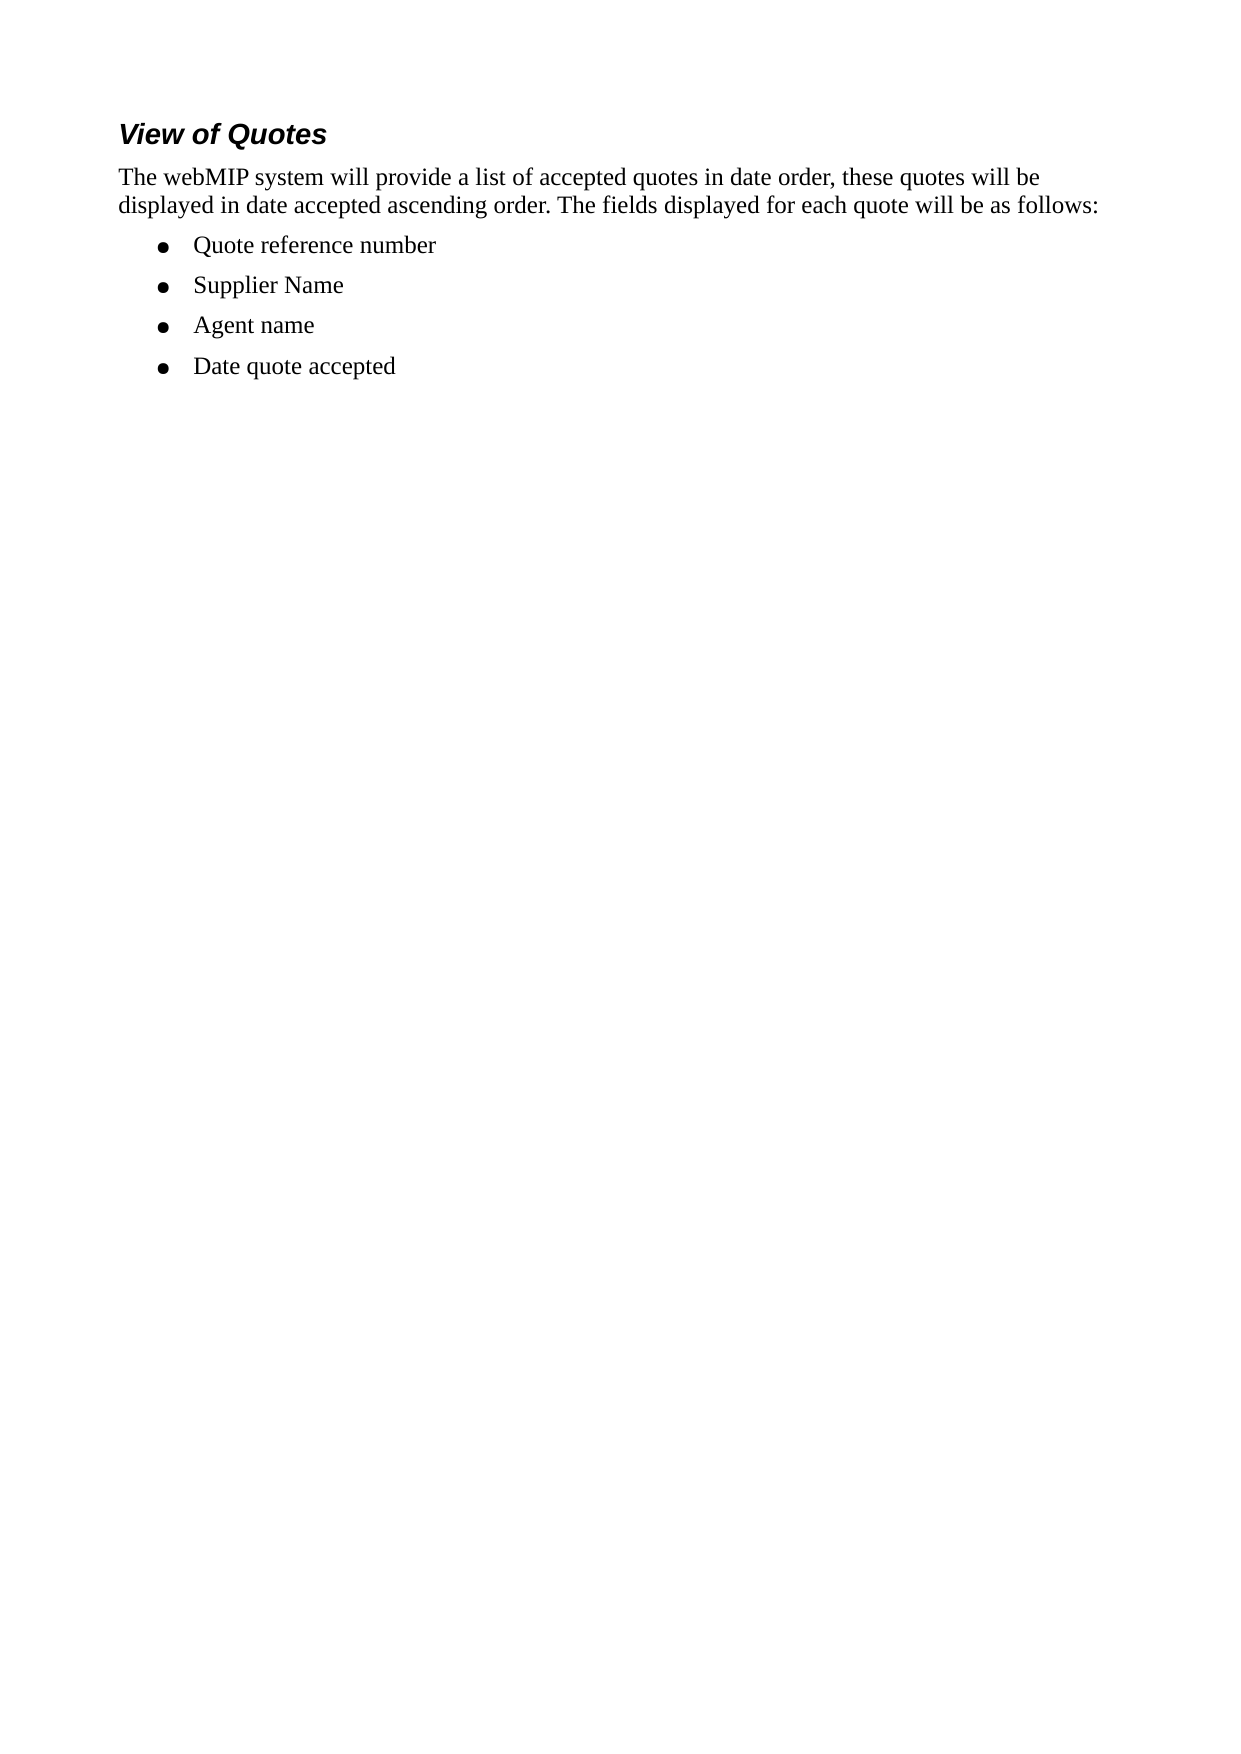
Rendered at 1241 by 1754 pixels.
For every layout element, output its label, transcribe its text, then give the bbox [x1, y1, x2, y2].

subtitle View of Quotes [118, 118, 1122, 151]
text The webMIP system will provide a list of accepted quotes in date order, these quotes will be displayed in date accepted ascending order. The fields displayed for each quote will be as follows: [118, 163, 1122, 219]
list Supplier Name [156, 271, 1122, 299]
list Date quote accepted [156, 352, 1122, 379]
list Agent name [156, 312, 1122, 339]
list Quote reference number [156, 231, 1122, 259]
